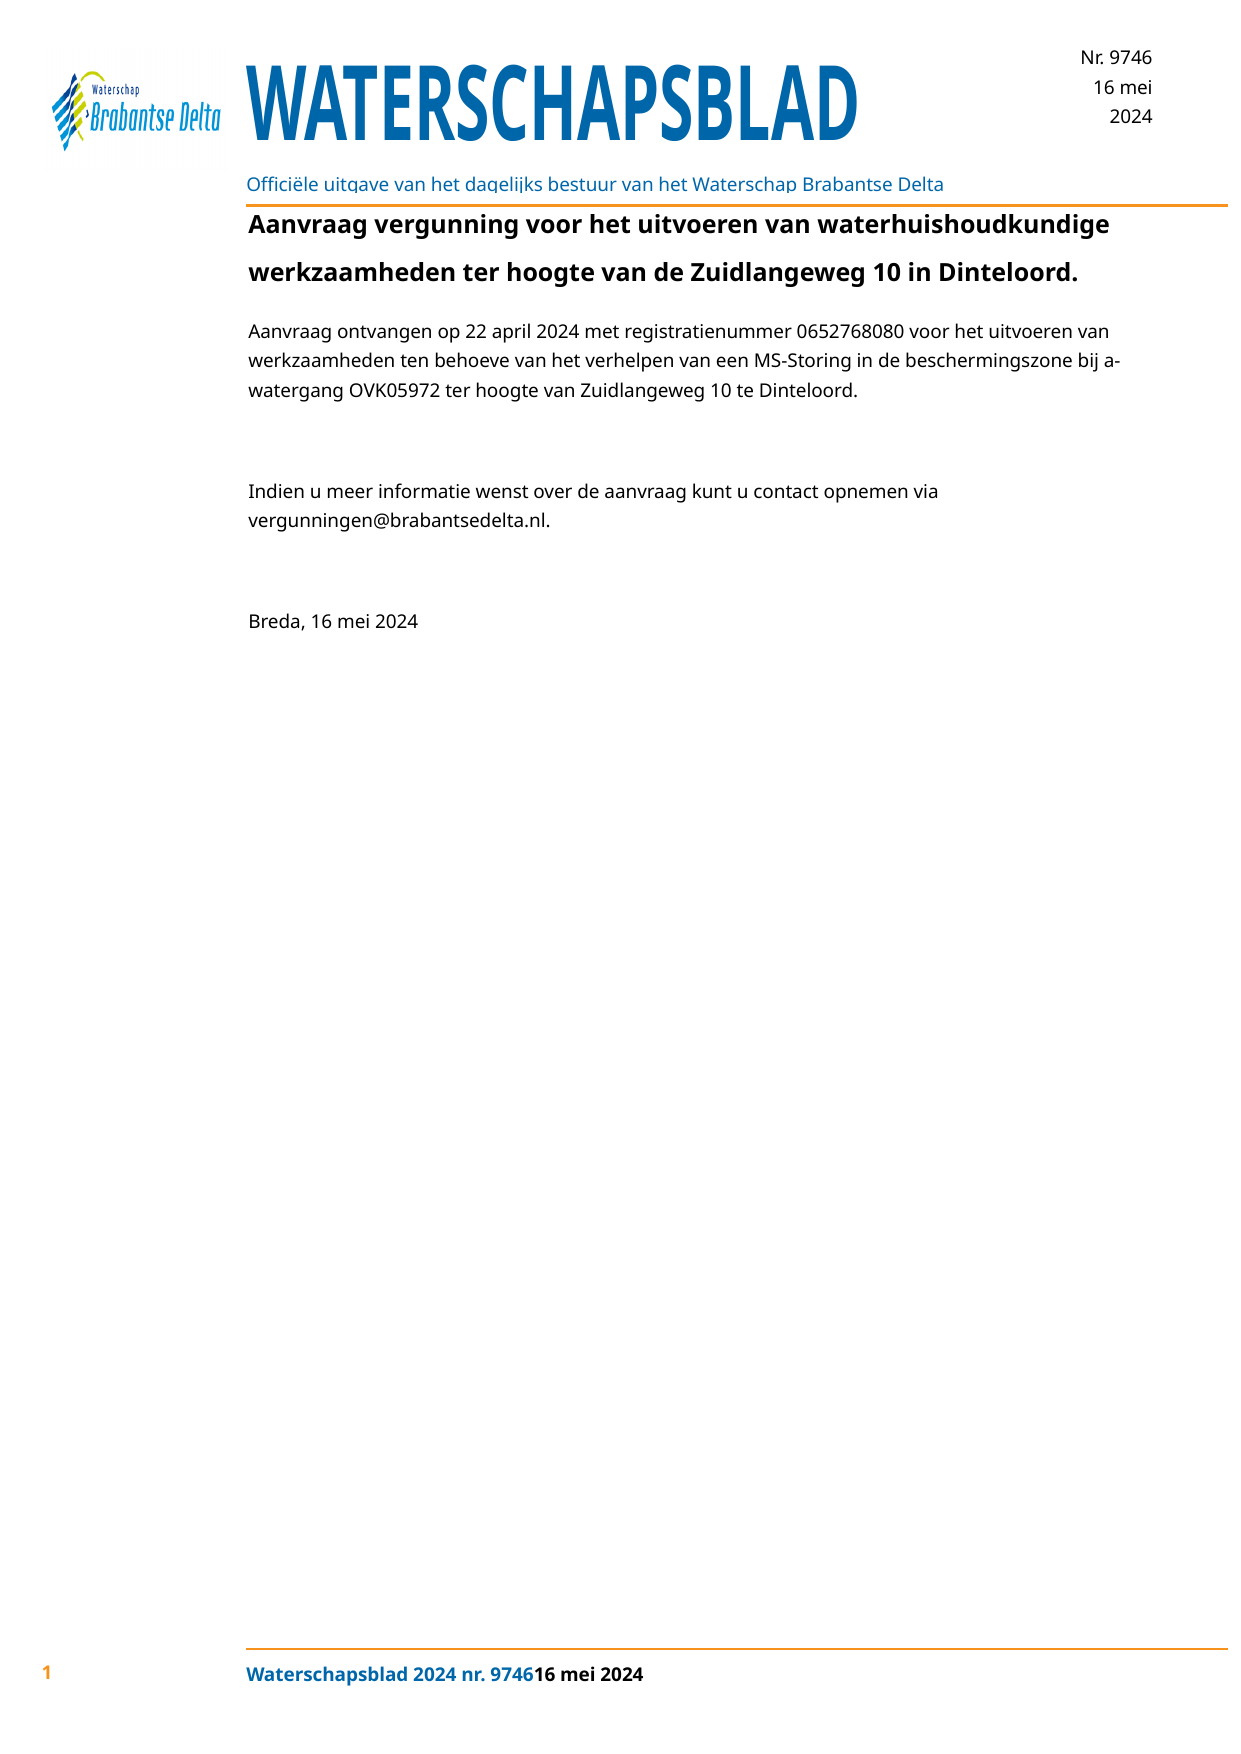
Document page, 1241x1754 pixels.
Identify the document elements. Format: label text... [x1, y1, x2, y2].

text Aanvraag ontvangen op 22 april 2024 met registratienummer 0652768080 voor het uitvoeren van werkzaamheden ten behoeve van het verhelpen van een MS-Storing in de beschermingszone bij a-watergang OVK05972 ter hoogte van Zuidlangeweg 10 te Dinteloord. [248, 318, 1152, 403]
text Breda, 16 mei 2024 [248, 608, 1152, 634]
text Aanvraag vergunning voor het uitvoeren van waterhuishoudkundige werkzaamheden ter hoogte van de Zuidlangeweg 10 in Dinteloord. [248, 207, 1152, 288]
picture [41, 47, 231, 172]
text Indien u meer informatie wenst over de aanvraag kunt u contact opnemen via vergunningen@brabantsedelta.nl. [248, 478, 1152, 533]
